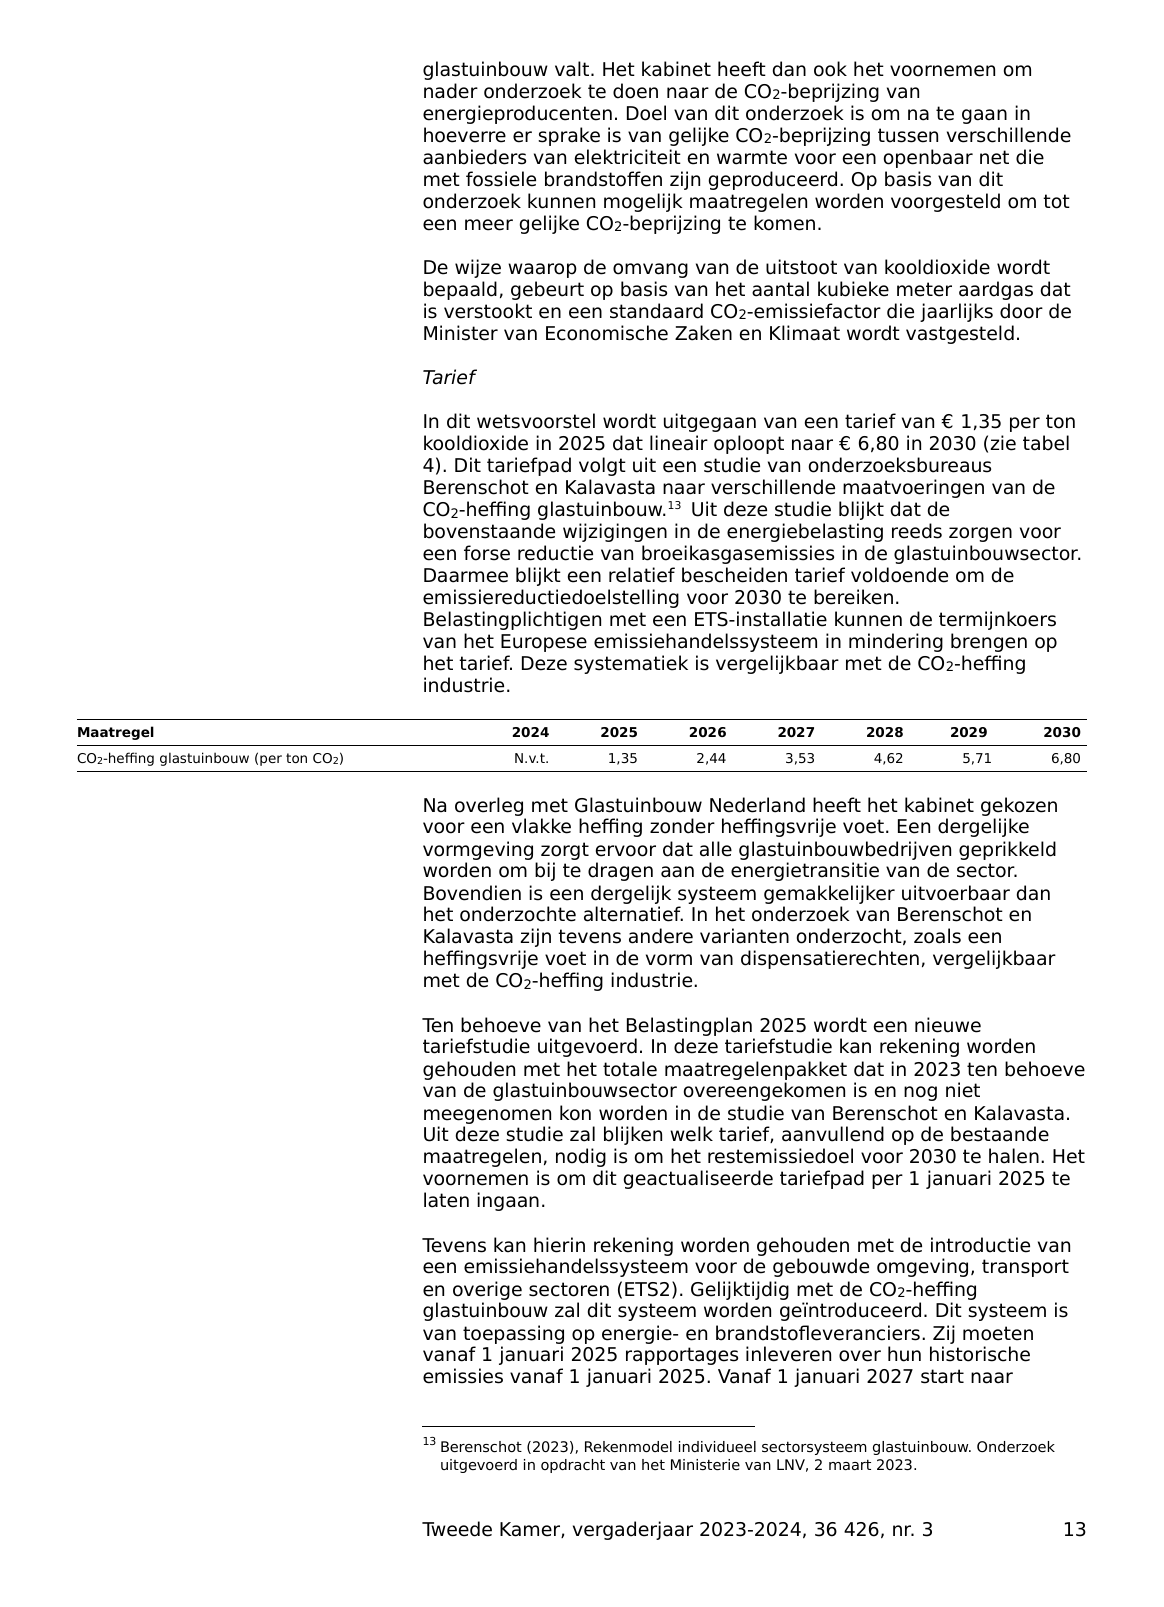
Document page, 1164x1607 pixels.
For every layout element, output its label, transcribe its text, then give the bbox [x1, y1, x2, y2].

text De wijze waarop de omvang van de uitstoot van kooldioxide wordt bepaald, gebeurt op basis van het aantal kubieke meter aardgas dat is verstookt en een standaard CO2-emissiefactor die jaarlijks door de Minister van Economische Zaken en Klimaat wordt vastgesteld. [422, 257, 1087, 345]
table_header 2028 [821, 720, 909, 745]
table_header 2026 [644, 720, 732, 745]
text Tevens kan hierin rekening worden gehouden met de introductie van een emissiehandelssysteem voor de gebouwde omgeving, transport en overige sectoren (ETS2). Gelijktijdig met de CO2-heffing glastuinbouw zal dit systeem worden geïntroduceerd. Dit systeem is van toepassing op energie- en brandstofleveranciers. Zij moeten vanaf 1 januari 2025 rapportages inleveren over hun historische emissies vanaf 1 januari 2025. Vanaf 1 januari 2027 start naar [422, 1234, 1087, 1388]
table_cell 3,53 [732, 746, 821, 771]
table_cell N.v.t. [466, 746, 555, 771]
table_header 2027 [732, 720, 821, 745]
text In dit wetsvoorstel wordt uitgegaan van een tarief van € 1,35 per ton kooldioxide in 2025 dat lineair oploopt naar € 6,80 in 2030 (zie tabel 4). Dit tariefpad volgt uit een studie van onderzoeksbureaus Berenschot en Kalavasta naar verschillende maatvoeringen van de CO2-heffing glastuinbouw. Uit deze studie blijkt dat de bovenstaande wijzigingen in de energiebelasting reeds zorgen voor een forse reductie van broeikasgasemissies in de glastuinbouwsector. Daarmee blijkt een relatief bescheiden tarief voldoende om de emissiereductiedoelstelling voor 2030 te bereiken. Belastingplichtigen met een ETS-installatie kunnen de termijnkoers van het Europese emissiehandelssysteem in mindering brengen op het tarief. Deze systematiek is vergelijkbaar met de CO2-heffing industrie. [422, 411, 1087, 697]
table_header Maatregel [77, 720, 466, 745]
text Na overleg met Glastuinbouw Nederland heeft het kabinet gekozen voor een vlakke heffing zonder heffingsvrije voet. Een dergelijke vormgeving zorgt ervoor dat alle glastuinbouwbedrijven geprikkeld worden om bij te dragen aan de energietransitie van de sector. Bovendien is een dergelijk systeem gemakkelijker uitvoerbaar dan het onderzochte alternatief. In het onderzoek van Berenschot en Kalavasta zijn tevens andere varianten onderzocht, zoals een heffingsvrije voet in de vorm van dispensatierechten, vergelijkbaar met de CO2-heffing industrie. [422, 794, 1087, 992]
table_cell 1,35 [555, 746, 644, 771]
text glastuinbouw valt. Het kabinet heeft dan ook het voornemen om nader onderzoek te doen naar de CO2-beprijzing van energieproducenten. Doel van dit onderzoek is om na te gaan in hoeverre er sprake is van gelijke CO2-beprijzing tussen verschillende aanbieders van elektriciteit en warmte voor een openbaar net die met fossiele brandstoffen zijn geproduceerd. Op basis van dit onderzoek kunnen mogelijk maatregelen worden voorgesteld om tot een meer gelijke CO2-beprijzing te komen. [422, 59, 1087, 235]
table_header 2024 [466, 720, 555, 745]
table_cell CO2-heffing glastuinbouw (per ton CO2) [77, 746, 466, 771]
table_cell 5,71 [909, 746, 998, 771]
text Berenschot (2023), Rekenmodel individueel sectorsysteem glastuinbouw. Onderzoek uitgevoerd in opdracht van het Ministerie van LNV, 2 maart 2023. [422, 1435, 1087, 1474]
text Ten behoeve van het Belastingplan 2025 wordt een nieuwe tariefstudie uitgevoerd. In deze tariefstudie kan rekening worden gehouden met het totale maatregelenpakket dat in 2023 ten behoeve van de glastuinbouwsector overeengekomen is en nog niet meegenomen kon worden in de studie van Berenschot en Kalavasta. Uit deze studie zal blijken welk tarief, aanvullend op de bestaande maatregelen, nodig is om het restemissiedoel voor 2030 te halen. Het voornemen is om dit geactualiseerde tariefpad per 1 januari 2025 te laten ingaan. [422, 1014, 1087, 1212]
table_cell 4,62 [821, 746, 909, 771]
table_header 2029 [909, 720, 998, 745]
table_header 2030 [998, 720, 1087, 745]
subtitle Tarief [422, 367, 1087, 389]
table_cell 2,44 [644, 746, 732, 771]
table_cell 6,80 [998, 746, 1087, 771]
table_header 2025 [555, 720, 644, 745]
